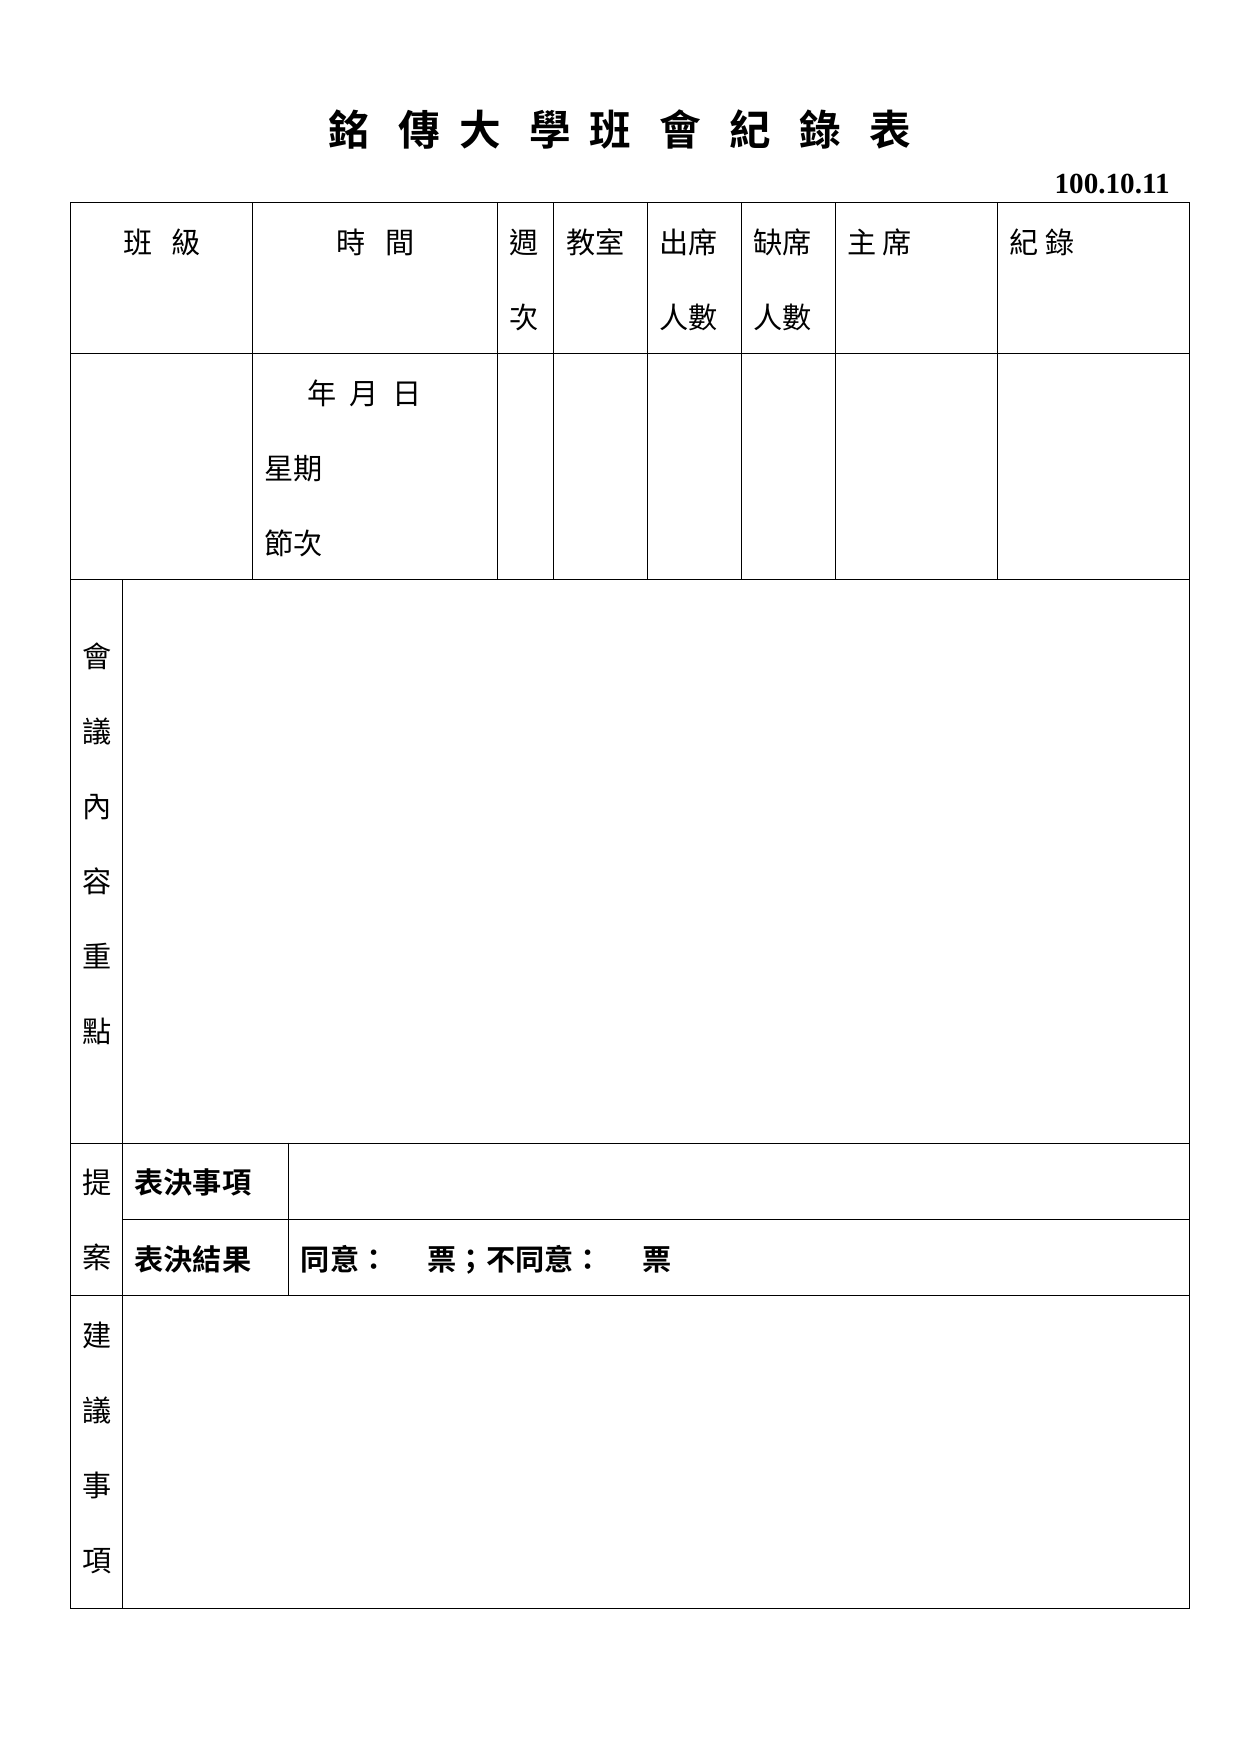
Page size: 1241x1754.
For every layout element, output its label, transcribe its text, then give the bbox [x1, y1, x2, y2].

table_cell [554, 354, 647, 579]
table_cell [498, 354, 553, 579]
table_cell 表決事項 [123, 1144, 288, 1219]
table_cell [998, 354, 1189, 579]
table_cell [836, 354, 997, 579]
table_header 缺席人數 [742, 203, 835, 353]
table_cell 同意： 票；不同意： 票 [289, 1220, 1189, 1295]
text 銘 傳 大 學 班 會 紀 錄 表 [71, 89, 1169, 164]
table_cell [123, 1296, 1189, 1608]
table_header 時 間 [253, 203, 497, 353]
table_header 出席人數 [648, 203, 741, 353]
table_header 主 席 [836, 203, 997, 353]
table_cell [123, 580, 1189, 1143]
table_cell 年 月 日 星期 節次 [253, 354, 497, 579]
table_cell 會 議 內 容 重 點 [71, 580, 122, 1143]
table_header 紀 錄 [998, 203, 1189, 353]
table_cell [289, 1144, 1189, 1219]
table_header 班 級 [71, 203, 252, 353]
table_cell [71, 354, 252, 579]
table_cell 建 議 事 項 [71, 1296, 122, 1608]
table_cell 表決結果 [123, 1220, 288, 1295]
table_header 週次 [498, 203, 553, 353]
text 100.10.11 [71, 164, 1169, 202]
table_cell 提 案 [71, 1144, 122, 1295]
table_cell [648, 354, 741, 579]
table_cell [742, 354, 835, 579]
table_header 教室 [554, 203, 647, 353]
